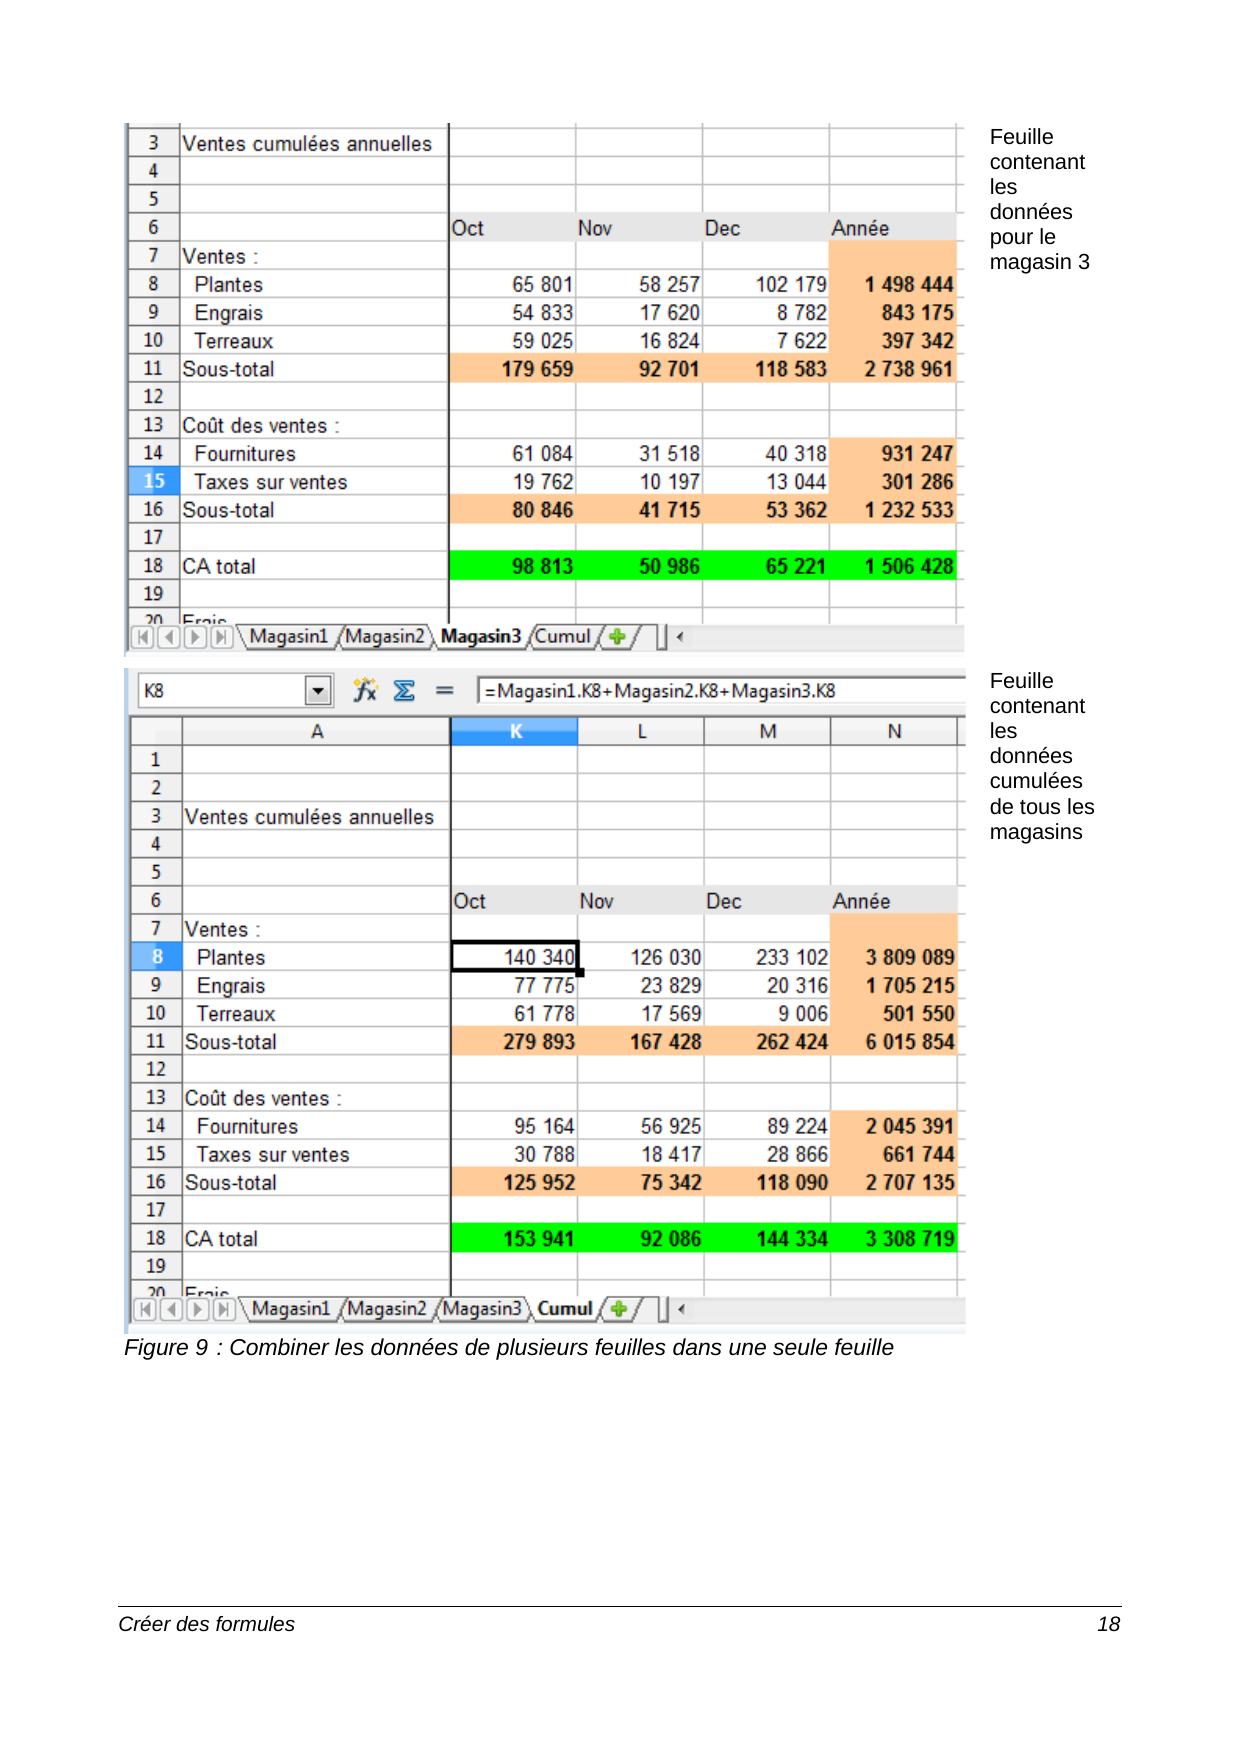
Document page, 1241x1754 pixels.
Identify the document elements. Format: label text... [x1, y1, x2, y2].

table_cell Feuille contenant les données cumulées de tous les magasins [971, 663, 1123, 1386]
table_cell Feuille contenant les données pour le magasin 3 [971, 118, 1123, 662]
picture [123, 123, 965, 657]
table_cell [118, 1334, 971, 1386]
picture [124, 668, 966, 1334]
table_cell [118, 118, 971, 662]
table_cell [118, 663, 971, 1333]
